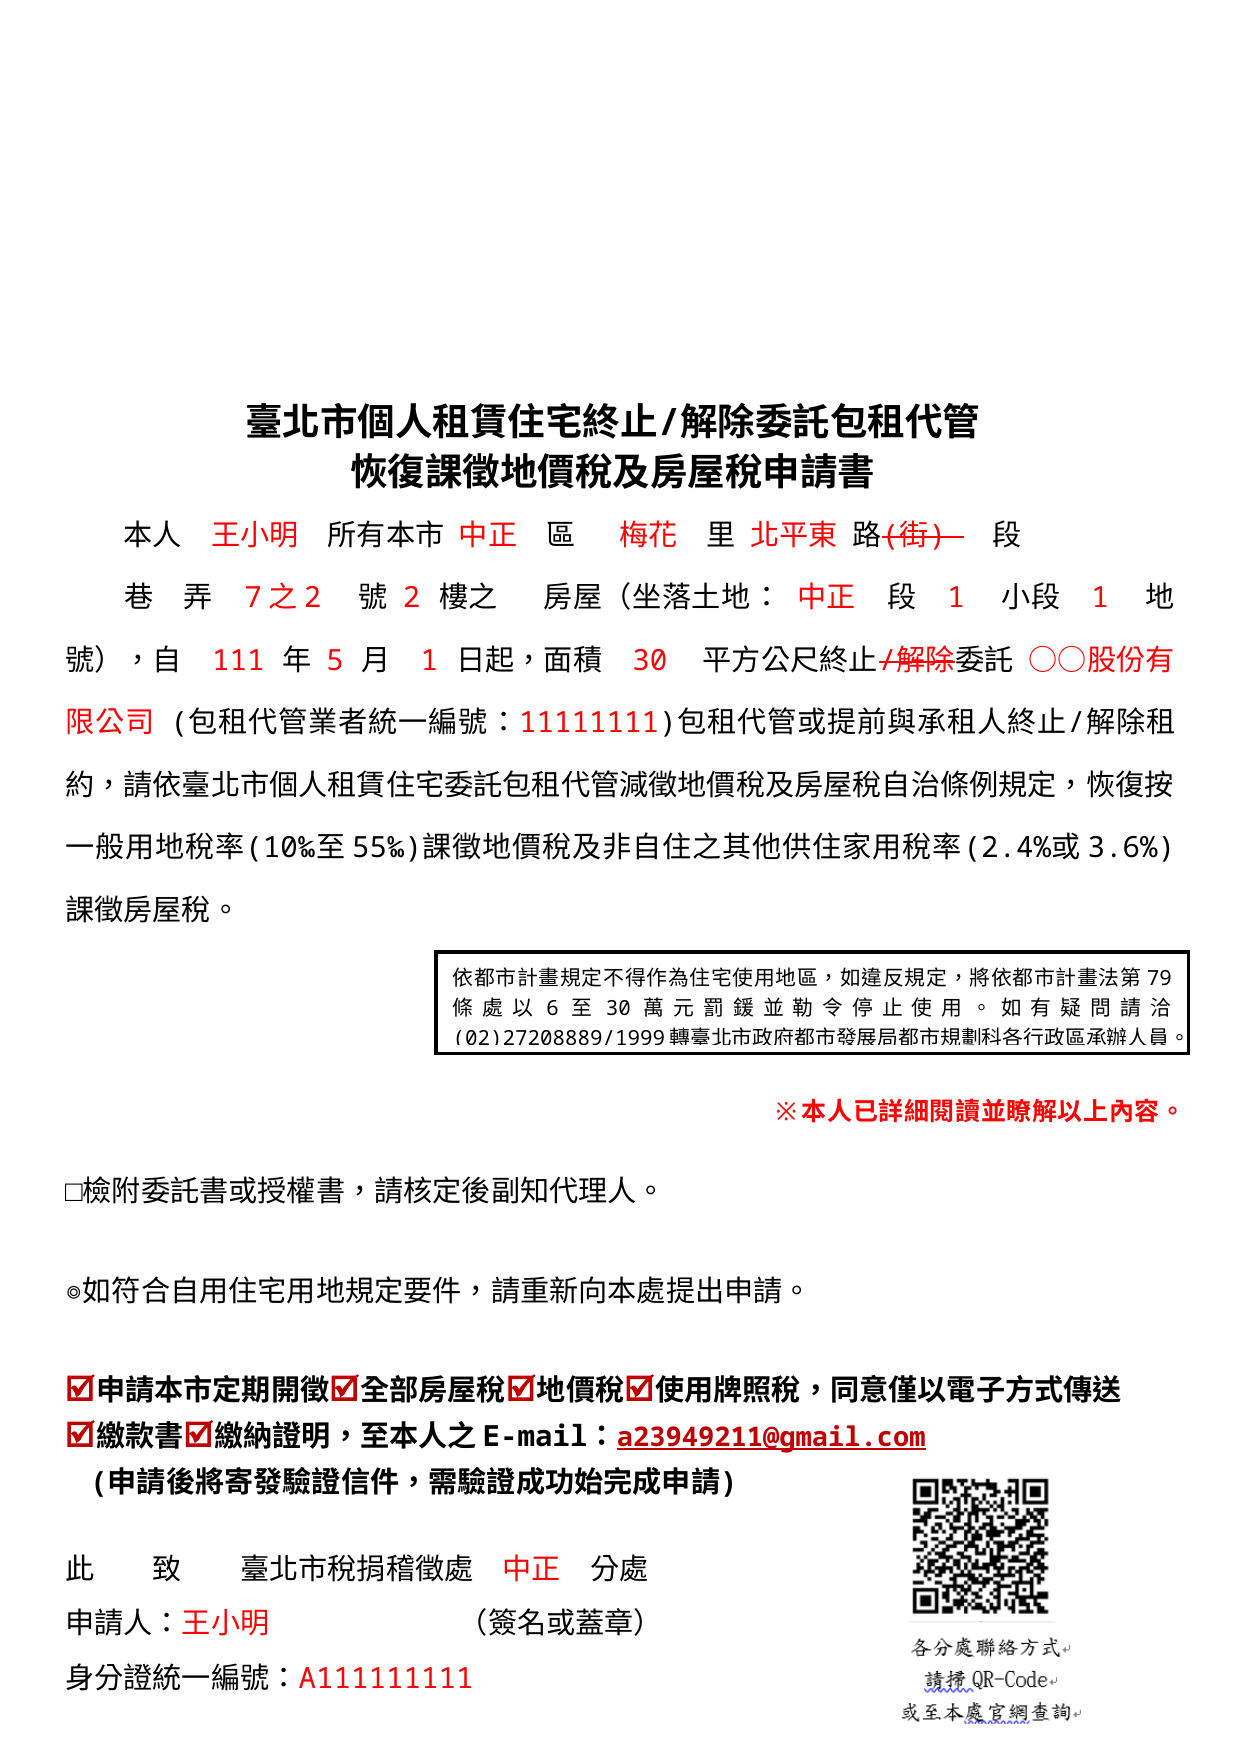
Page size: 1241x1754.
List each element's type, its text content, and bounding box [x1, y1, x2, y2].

text ◎如符合自用住宅用地規定要件，請重新向本處提出申請。 [65, 1261, 1175, 1311]
text 申請本市定期開徵全部房屋稅地價稅使用牌照稅，同意僅以電子方式傳送 [65, 1374, 1175, 1407]
text [1115, 1601, 1175, 1642]
text [1115, 1546, 1175, 1588]
text (申請後將寄發驗證信件，需驗證成功始完成申請) [90, 1465, 858, 1499]
text [1115, 1655, 1175, 1696]
text 臺北市個人租賃住宅終止/解除委託包租代管 [50, 395, 1175, 445]
text 此 致 臺北市稅捐稽徵處 中正 分處 [65, 1546, 858, 1588]
text 恢復課徵地價稅及房屋稅申請書 [50, 445, 1175, 495]
text 申請人：王小明 （簽名或蓋章） [65, 1601, 858, 1642]
text 身分證統一編號：A111111111 [65, 1655, 858, 1696]
text 繳款書繳納證明，至本人之E-mail：a23949211@gmail.com [65, 1419, 1175, 1453]
text ※本人已詳細閱讀並瞭解以上內容。 [771, 1092, 1182, 1128]
text 依都市計畫規定不得作為住宅使用地區，如違反規定，將依都市計畫法第79條處以6至30萬元罰鍰並勒令停止使用。如有疑問請洽(02)27208889/1999轉臺北市政府都市發展局都市規劃科各行政區承辦人員。 [452, 961, 1172, 1044]
picture [858, 1453, 1115, 1754]
text [1115, 1465, 1175, 1499]
text 巷 弄 7之2 號 2 樓之 房屋（坐落土地： 中正 段 1 小段 1 地號），自 111 年 5 月 1 日起，面積 30 平方公尺終止/解除委託 ○○股份有限公司 (包租代管業者統一編號：11111111)包租代管或提前與承租人終止/解除租約，請依臺北市個人租賃住宅委託包租代管減徵地價稅及房屋稅自治條例規定，恢復按一般用地稅率(10‰至55‰)課徵地價稅及非自住之其他供住家用稅率(2.4%或3.6%)課徵房屋稅。 [65, 557, 1175, 932]
text 本人 王小明 所有本市 中正 區 梅花 里 北平東 路(街) 段 [65, 495, 1175, 557]
text □檢附委託書或授權書，請核定後副知代理人。 [65, 1161, 1175, 1211]
